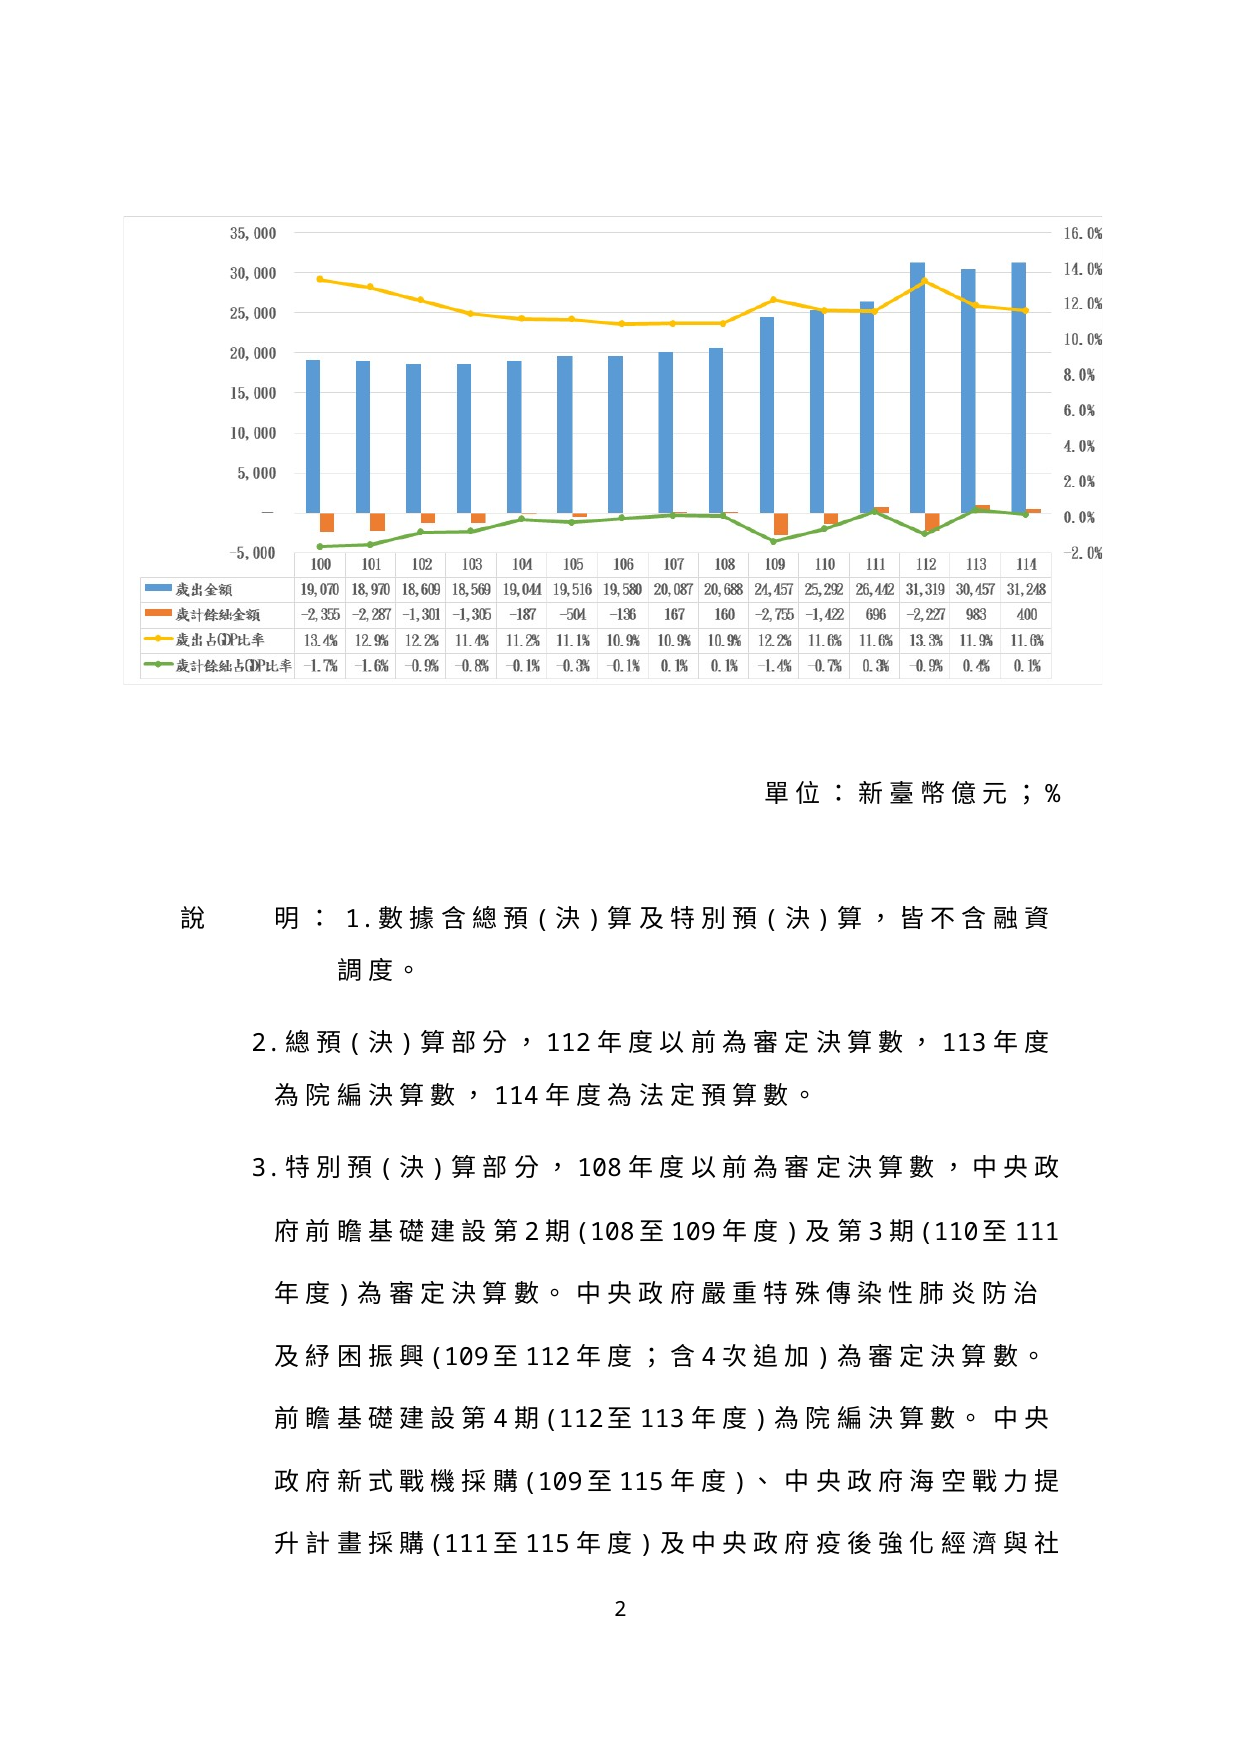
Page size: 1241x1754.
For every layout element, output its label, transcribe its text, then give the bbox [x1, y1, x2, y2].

text 說 明：1.數據含總預(決)算及特別預(決)算，皆不含融資調度。 [118, 865, 1063, 990]
text 3.特別預(決)算部分，108年度以前為審定決算數，中央政府前瞻基礎建設第2期(108至109年度)及第3期(110至111年度)為審定決算數。中央政府嚴重特殊傳染性肺炎防治及紓困振興(109至112年度；含4次追加)為審定決算數。前瞻基礎建設第4期(112至113年度)為院編決算數。中央政府新式戰機採購(109至115年度)、中央政府海空戰力提升計畫採購(111至115年度)及中央政府疫後強化經濟與社 [244, 1115, 1063, 1552]
text 單位：新臺幣億元；% [177, 685, 1063, 802]
text 2.總預(決)算部分，112年度以前為審定決算數，113年度為院編決算數，114年度為法定預算數。 [244, 990, 1063, 1115]
text [177, 177, 1063, 216]
